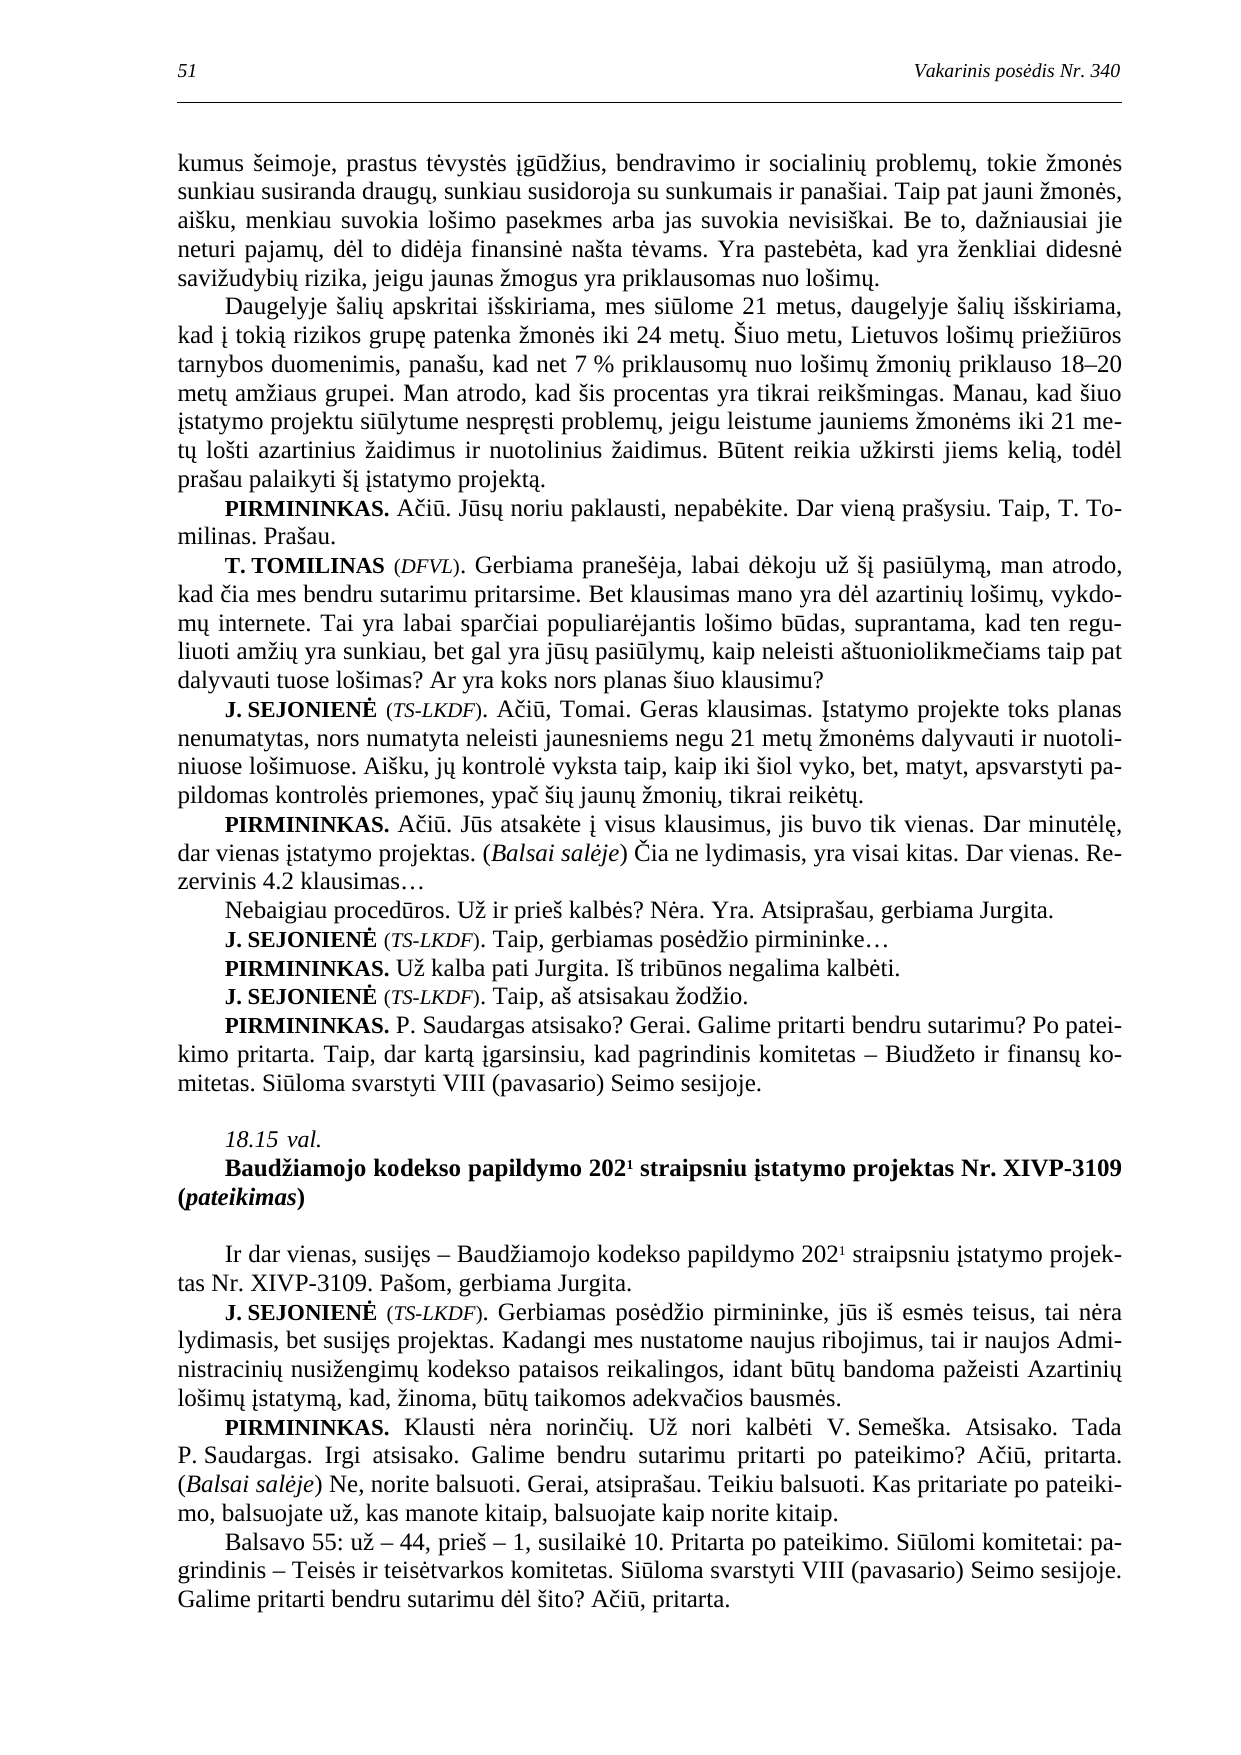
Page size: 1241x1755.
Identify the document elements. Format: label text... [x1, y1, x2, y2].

text Dau­ge­ly­je ša­lių ap­skri­tai iš­ski­ria­ma, mes siū­lo­me 21 me­tus, dau­ge­ly­je ša­lių iš­ski­ria­ma, kad į to­kią ri­zi­kos gru­pę pa­ten­ka žmo­nės iki 24 me­tų. Šiuo me­tu, Lie­tu­vos lo­ši­mų prie­žiū­ros tar­ny­bos duo­me­ni­mis, pa­na­šu, kad net 7 % pri­klau­so­mų nuo lo­ši­mų žmo­nių pri­klau­so 18–20 me­tų am­žiaus gru­pei. Man at­ro­do, kad šis pro­cen­tas yra tik­rai reikš­min­gas. Ma­nau, kad šiuo įsta­ty­mo pro­jek­tu siū­ly­tu­me ne­spręs­ti pro­ble­mų, jei­gu leis­tu­me jau­niems žmo­nėms iki 21 me­tų loš­ti azar­ti­nius žai­di­mus ir nuo­to­li­nius žai­di­mus. Bū­tent rei­kia už­kirs­ti jiems ke­lią, to­dėl pra­šau pa­lai­ky­ti šį įsta­ty­mo pro­jek­tą. [177, 291, 1122, 493]
text J. SEJONIENĖ (TS-LKDF). Ger­bia­mas po­sė­džio pir­mi­nin­ke, jūs iš es­mės tei­sus, tai nė­ra ly­di­ma­sis, bet su­si­jęs pro­jek­tas. Ka­dan­gi mes nu­sta­to­me nau­jus ri­bo­ji­mus, tai ir nau­jos Ad­mi­nist­ra­ci­nių nu­si­žen­gi­mų ko­dek­so pa­tai­sos rei­ka­lin­gos, idant bū­tų ban­do­ma pa­žeis­ti Azar­ti­nių lo­ši­mų įsta­ty­mą, kad, ži­no­ma, bū­tų tai­ko­mos adek­va­čios baus­mės. [177, 1297, 1122, 1412]
text Bal­sa­vo 55: už – 44, prieš – 1, su­si­lai­kė 10. Pri­tar­ta po pa­tei­ki­mo. Siū­lo­mi ko­mi­te­tai: pa­grin­di­nis – Tei­sės ir tei­sėt­var­kos ko­mi­te­tas. Siū­lo­ma svars­ty­ti VIII (pa­va­sa­rio) Sei­mo se­si­jo­je. Ga­li­me pri­tar­ti ben­dru su­ta­ri­mu dėl ši­to? Ačiū, pri­tar­ta. [177, 1527, 1122, 1613]
text J. SEJONIENĖ (TS-LKDF). Taip, ger­bia­mas po­sė­džio pir­mi­nin­ke… [177, 924, 1122, 953]
text Ne­bai­giau pro­ce­dū­ros. Už ir prieš kal­bės? Nė­ra. Yra. At­si­pra­šau, ger­bia­ma Jur­gi­ta. [177, 895, 1122, 924]
text PIRMININKAS. Klaus­ti nė­ra no­rin­čių. Už no­ri kal­bė­ti V. Se­meš­ka. At­si­sa­ko. Ta­da P. Sau­dar­gas. Ir­gi at­si­sa­ko. Ga­li­me ben­dru su­ta­ri­mu pri­tar­ti po pa­tei­ki­mo? Ačiū, pri­tar­ta. (Bal­sai sa­lė­je) Ne, no­ri­te bal­suo­ti. Ge­rai, at­si­pra­šau. Tei­kiu bal­suo­ti. Kas pri­ta­ria­te po pa­tei­ki­mo, bal­suo­ja­te už, kas ma­no­te ki­taip, bal­suo­ja­te kaip no­ri­te ki­taip. [177, 1412, 1122, 1527]
text PIRMININKAS. Ačiū. Jū­sų no­riu pa­klaus­ti, ne­pa­bė­ki­te. Dar vie­ną pra­šy­siu. Taip, T. To­mi­li­nas. Pra­šau. [177, 493, 1122, 550]
text PIRMININKAS. Ačiū. Jūs at­sa­kė­te į vi­sus klau­si­mus, jis bu­vo tik vie­nas. Dar mi­nu­tė­lę, dar vie­nas įsta­ty­mo pro­jek­tas. (Bal­sai sa­lė­je) Čia ne ly­di­ma­sis, yra vi­sai ki­tas. Dar vie­nas. Re­zer­vi­nis 4.2 klau­si­mas… [177, 809, 1122, 895]
text J. SEJONIENĖ (TS-LKDF). Taip, aš at­si­sa­kau žo­džio. [177, 981, 1122, 1010]
text Ir dar vie­nas, su­si­jęs – Bau­džia­mo­jo ko­dek­so pa­pil­dy­mo 2021 straips­niu įsta­ty­mo pro­jek­tas Nr. XIVP-3109. Pa­šom, ger­bia­ma Jur­gi­ta. [177, 1239, 1122, 1297]
text 18.15 val. [224, 1125, 1122, 1153]
text PIRMININKAS. P. Sau­dar­gas at­si­sa­ko? Ge­rai. Ga­li­me pri­tar­ti ben­dru su­ta­ri­mu? Po pa­tei­ki­mo pri­tar­ta. Taip, dar kar­tą įgar­sin­siu, kad pa­grin­di­nis ko­mi­te­tas – Biu­dže­to ir fi­nan­sų ko­mi­te­tas. Siū­lo­ma svars­ty­ti VIII (pa­va­sa­rio) Sei­mo se­si­jo­je. [177, 1010, 1122, 1096]
text ku­mus šei­mo­je, pras­tus tė­vys­tės įgū­džius, ben­dra­vi­mo ir so­cia­li­nių pro­ble­mų, to­kie žmo­nės sun­kiau su­si­ran­da drau­gų, sun­kiau su­si­do­ro­ja su sun­ku­mais ir pa­na­šiai. Taip pat jau­ni žmo­nės, aiš­ku, men­kiau su­vo­kia lo­ši­mo pa­sek­mes ar­ba jas su­vo­kia ne­vi­siš­kai. Be to, daž­niau­siai jie ne­tu­ri pa­ja­mų, dėl to di­dė­ja fi­nan­si­nė naš­ta tė­vams. Yra pa­ste­bė­ta, kad yra žen­kliai di­des­nė sa­vi­žu­dy­bių ri­zi­ka, jei­gu jau­nas žmo­gus yra pri­klau­so­mas nuo lo­ši­mų. [177, 148, 1122, 291]
text Bau­džia­mo­jo ko­dek­so pa­pil­dy­mo 2021 straips­niu įsta­ty­mo pro­jek­tas Nr. XIVP-3109 (pa­tei­ki­mas) [177, 1153, 1122, 1210]
text T. TOMILINAS (DFVL). Ger­bia­ma pra­ne­šė­ja, la­bai dė­ko­ju už šį pa­siū­ly­mą, man at­ro­do, kad čia mes ben­dru su­ta­ri­mu pri­tar­si­me. Bet klau­si­mas ma­no yra dėl azar­ti­nių lo­ši­mų, vyk­do­mų in­ter­ne­te. Tai yra la­bai spar­čiai po­pu­lia­rė­jan­tis lo­ši­mo bū­das, su­pran­ta­ma, kad ten re­gu­liuo­ti am­žių yra sun­kiau, bet gal yra jū­sų pa­siū­ly­mų, kaip ne­leis­ti aš­tuo­nio­lik­me­čiams taip pat da­ly­vau­ti tuo­se lo­ši­mas? Ar yra koks nors pla­nas šiuo klau­si­mu? [177, 550, 1122, 694]
text PIRMININKAS. Už kal­ba pa­ti Jur­gi­ta. Iš tri­bū­nos ne­ga­li­ma kal­bė­ti. [177, 953, 1122, 981]
text J. SEJONIENĖ (TS-LKDF). Ačiū, To­mai. Ge­ras klau­si­mas. Įsta­ty­mo pro­jek­te toks pla­nas ne­nu­ma­ty­tas, nors nu­ma­ty­ta ne­leis­ti jau­nes­niems ne­gu 21 me­tų žmo­nėms da­ly­vau­ti ir nuo­to­li­niuo­se lo­ši­muo­se. Aiš­ku, jų kon­tro­lė vyks­ta taip, kaip iki šiol vy­ko, bet, ma­tyt, ap­svars­ty­ti pa­pil­do­mas kon­tro­lės prie­mo­nes, ypač šių jau­nų žmo­nių, tik­rai rei­kė­tų. [177, 694, 1122, 809]
